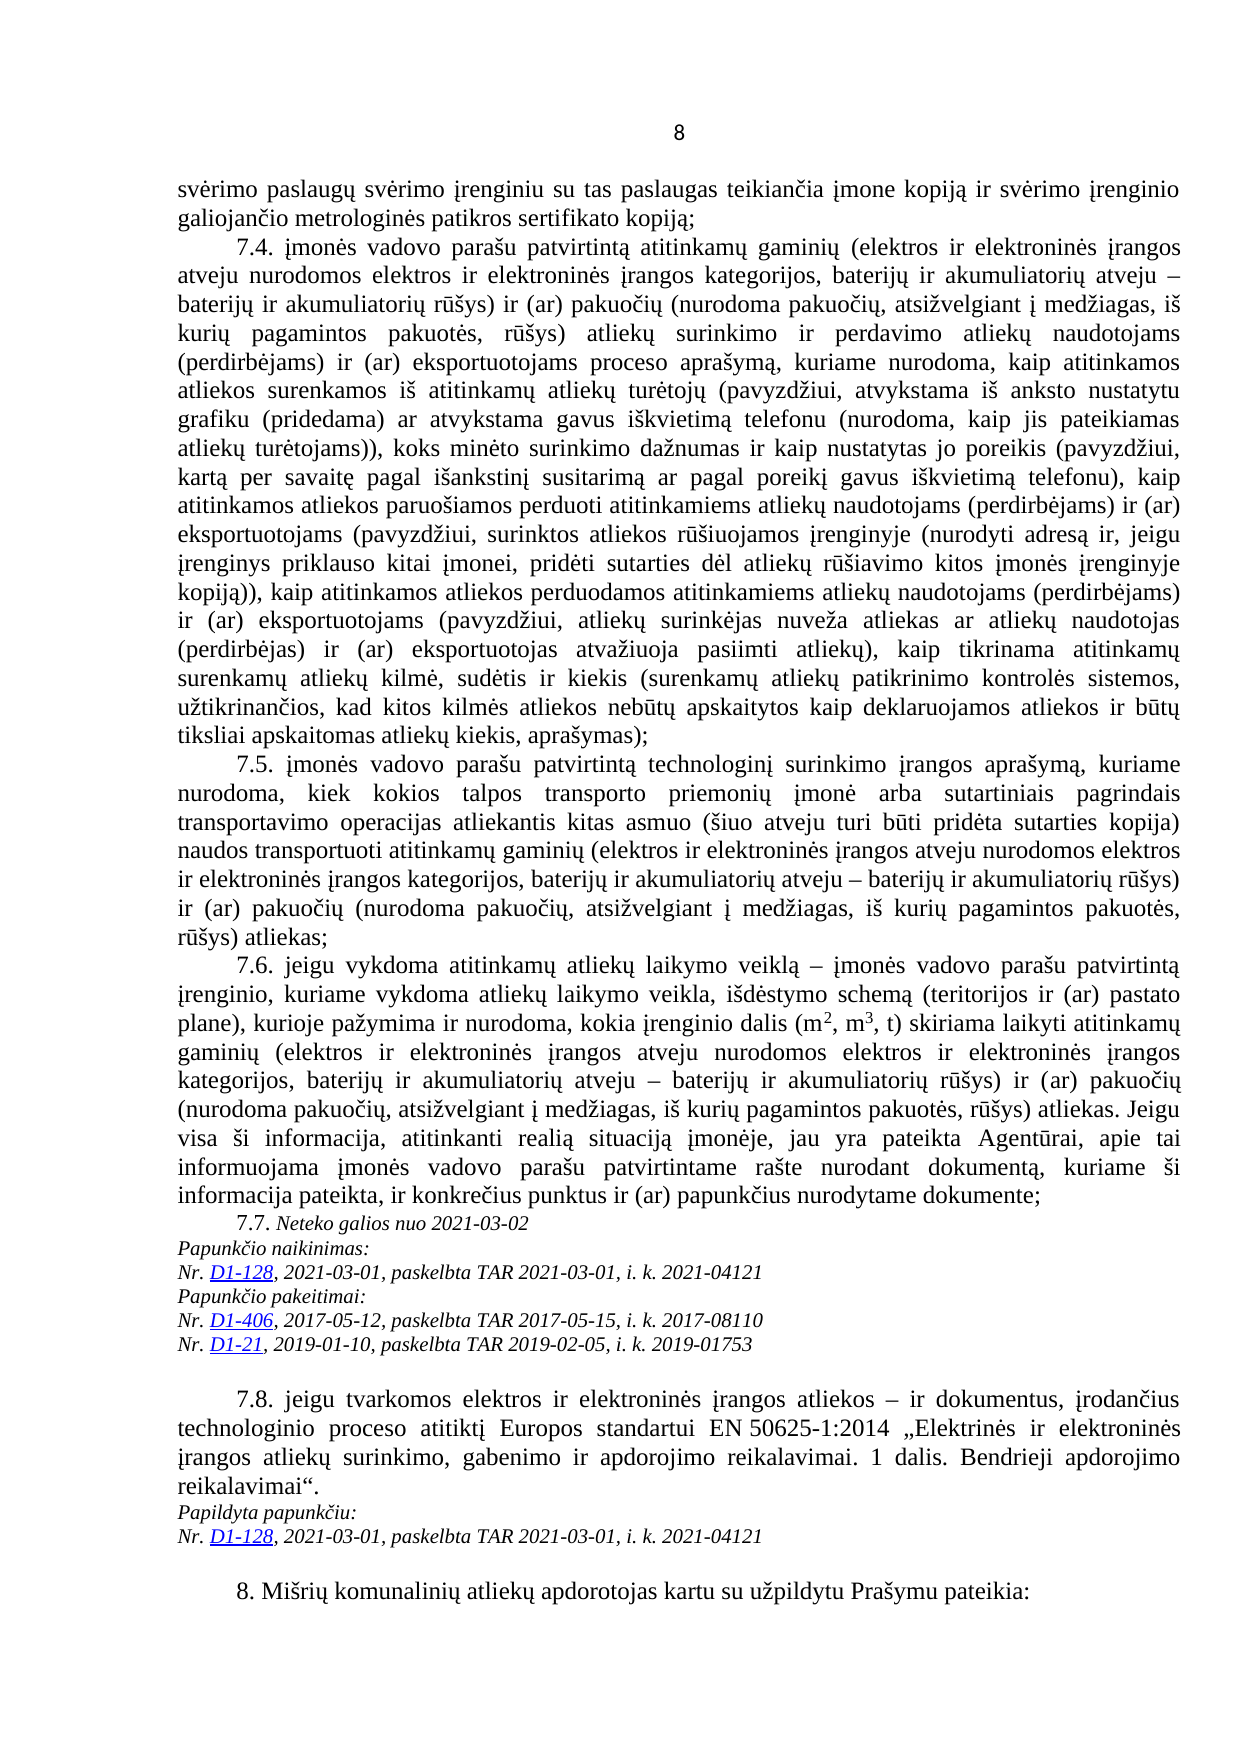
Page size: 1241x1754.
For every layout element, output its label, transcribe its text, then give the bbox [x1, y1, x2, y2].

text Nr. D1-128, 2021-03-01, paskelbta TAR 2021-03-01, i. k. 2021-04121 [177, 1259, 1181, 1284]
text 7.4. įmonės vadovo parašu patvirtintą atitinkamų gaminių (elektros ir elektroninės įrangos atveju nurodomos elektros ir elektroninės įrangos kategorijos, baterijų ir akumuliatorių atveju – baterijų ir akumuliatorių rūšys) ir (ar) pakuočių (nurodoma pakuočių, atsižvelgiant į medžiagas, iš kurių pagamintos pakuotės, rūšys) atliekų surinkimo ir perdavimo atliekų naudotojams (perdirbėjams) ir (ar) eksportuotojams proceso aprašymą, kuriame nurodoma, kaip atitinkamos atliekos surenkamos iš atitinkamų atliekų turėtojų (pavyzdžiui, atvykstama iš anksto nustatytu grafiku (pridedama) ar atvykstama gavus iškvietimą telefonu (nurodoma, kaip jis pateikiamas atliekų turėtojams)), koks minėto surinkimo dažnumas ir kaip nustatytas jo poreikis (pavyzdžiui, kartą per savaitę pagal išankstinį susitarimą ar pagal poreikį gavus iškvietimą telefonu), kaip atitinkamos atliekos paruošiamos perduoti atitinkamiems atliekų naudotojams (perdirbėjams) ir (ar) eksportuotojams (pavyzdžiui, surinktos atliekos rūšiuojamos įrenginyje (nurodyti adresą ir, jeigu įrenginys priklauso kitai įmonei, pridėti sutarties dėl atliekų rūšiavimo kitos įmonės įrenginyje kopiją)), kaip atitinkamos atliekos perduodamos atitinkamiems atliekų naudotojams (perdirbėjams) ir (ar) eksportuotojams (pavyzdžiui, atliekų surinkėjas nuveža atliekas ar atliekų naudotojas (perdirbėjas) ir (ar) eksportuotojas atvažiuoja pasiimti atliekų), kaip tikrinama atitinkamų surenkamų atliekų kilmė, sudėtis ir kiekis (surenkamų atliekų patikrinimo kontrolės sistemos, užtikrinančios, kad kitos kilmės atliekos nebūtų apskaitytos kaip deklaruojamos atliekos ir būtų tiksliai apskaitomas atliekų kiekis, aprašymas); [177, 232, 1181, 749]
text Papildyta papunkčiu: [177, 1499, 1181, 1524]
text Nr. D1-21, 2019-01-10, paskelbta TAR 2019-02-05, i. k. 2019-01753 [177, 1332, 1181, 1356]
text Nr. D1-406, 2017-05-12, paskelbta TAR 2017-05-15, i. k. 2017-08110 [177, 1308, 1181, 1332]
text 7.8. jeigu tvarkomos elektros ir elektroninės įrangos atliekos – ir dokumentus, įrodančius technologinio proceso atitiktį Europos standartui EN 50625-1:2014 „Elektrinės ir elektroninės įrangos atliekų surinkimo, gabenimo ir apdorojimo reikalavimai. 1 dalis. Bendrieji apdorojimo reikalavimai“. [177, 1384, 1181, 1499]
text Nr. D1-128, 2021-03-01, paskelbta TAR 2021-03-01, i. k. 2021-04121 [177, 1524, 1181, 1548]
text 7.5. įmonės vadovo parašu patvirtintą technologinį surinkimo įrangos aprašymą, kuriame nurodoma, kiek kokios talpos transporto priemonių įmonė arba sutartiniais pagrindais transportavimo operacijas atliekantis kitas asmuo (šiuo atveju turi būti pridėta sutarties kopija) naudos transportuoti atitinkamų gaminių (elektros ir elektroninės įrangos atveju nurodomos elektros ir elektroninės įrangos kategorijos, baterijų ir akumuliatorių atveju – baterijų ir akumuliatorių rūšys) ir (ar) pakuočių (nurodoma pakuočių, atsižvelgiant į medžiagas, iš kurių pagamintos pakuotės, rūšys) atliekas; [177, 749, 1181, 950]
text 7.6. jeigu vykdoma atitinkamų atliekų laikymo veiklą – įmonės vadovo parašu patvirtintą įrenginio, kuriame vykdoma atliekų laikymo veikla, išdėstymo schemą (teritorijos ir (ar) pastato plane), kurioje pažymima ir nurodoma, kokia įrenginio dalis (m2, m3, t) skiriama laikyti atitinkamų gaminių (elektros ir elektroninės įrangos atveju nurodomos elektros ir elektroninės įrangos kategorijos, baterijų ir akumuliatorių atveju – baterijų ir akumuliatorių rūšys) ir (ar) pakuočių (nurodoma pakuočių, atsižvelgiant į medžiagas, iš kurių pagamintos pakuotės, rūšys) atliekas. Jeigu visa ši informacija, atitinkanti realią situaciją įmonėje, jau yra pateikta Agentūrai, apie tai informuojama įmonės vadovo parašu patvirtintame rašte nurodant dokumentą, kuriame ši informacija pateikta, ir konkrečius punktus ir (ar) papunkčius nurodytame dokumente; [177, 950, 1181, 1209]
text 8. Mišrių komunalinių atliekų apdorotojas kartu su užpildytu Prašymu pateikia: [177, 1576, 1181, 1605]
text svėrimo paslaugų svėrimo įrenginiu su tas paslaugas teikiančia įmone kopiją ir svėrimo įrenginio galiojančio metrologinės patikros sertifikato kopiją; [177, 174, 1181, 232]
text 7.7. Neteko galios nuo 2021-03-02 [177, 1209, 1181, 1236]
text Papunkčio naikinimas: [177, 1236, 1181, 1259]
text Papunkčio pakeitimai: [177, 1284, 1181, 1308]
